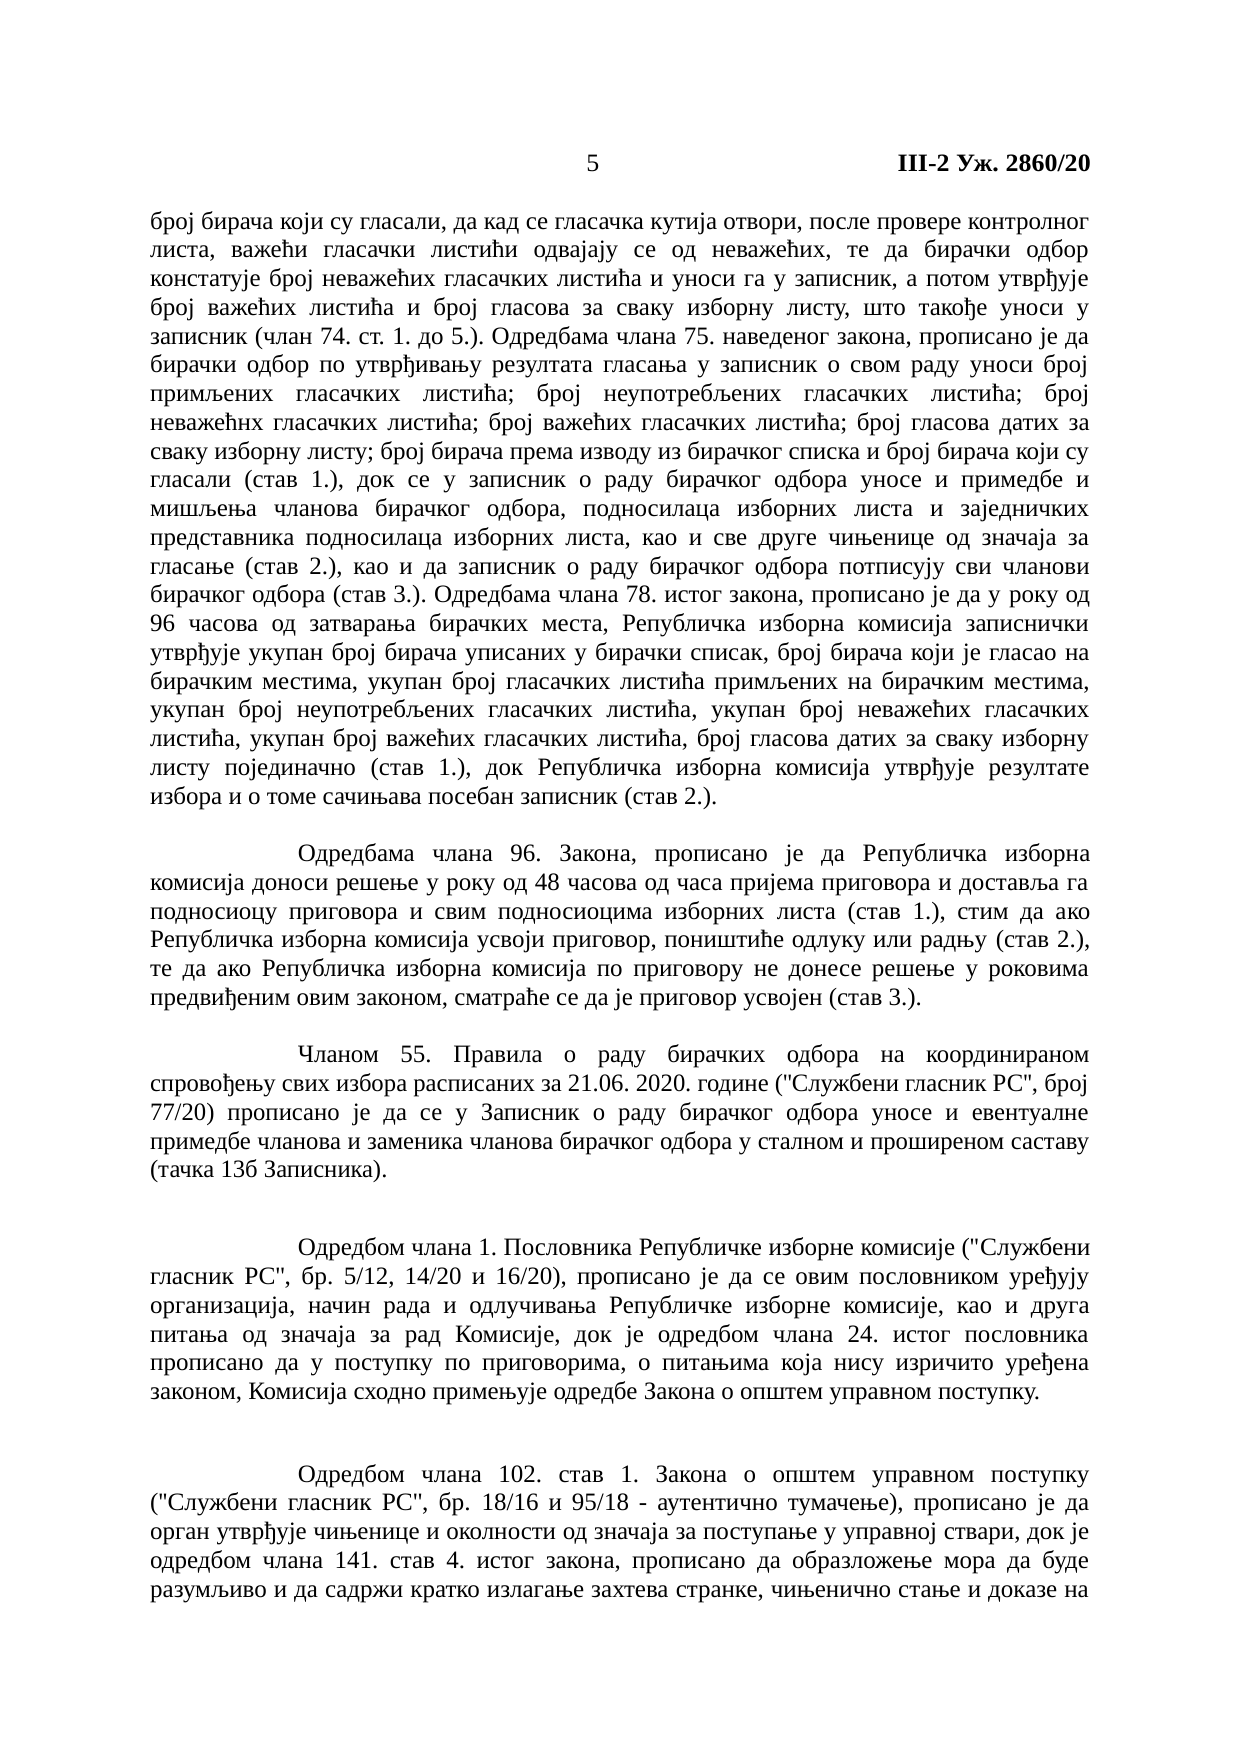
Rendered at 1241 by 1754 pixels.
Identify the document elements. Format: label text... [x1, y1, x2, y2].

text Одредбом члана 102. став 1. Закона о општем управном поступку (''Службени гласник РС'', бр. 18/16 и 95/18 - аутентично тумачење), прописано је да орган утврђује чињенице и околности од значаја за поступање у управној ствари, док је одредбом члана 141. став 4. истог закона, прописано да образложење мора да буде разумљиво и да садржи кратко излагање захтева странке, чињенично стање и доказе на [150, 1459, 1090, 1602]
text Чланом 55. Правила о раду бирачких одбора на координираном спровођењу свих избора расписаних за 21.06. 2020. године (''Службени гласник РС'', број 77/20) прописано је да се у Записник о раду бирачког одбора уносе и евентуалне примедбе чланова и заменика чланова бирачког одбора у сталном и проширеном саставу (тачка 13б Записника). [150, 1039, 1090, 1183]
text Одредбама члана 96. Закона, прописано је да Републичка изборна комисија доноси решење у року од 48 часова од часа пријема приговора и доставља га подносиоцу приговора и свим подносиоцима изборних листа (став 1.), стим да ако Републичка изборна комисија усвоји приговор, поништиће одлуку или радњу (став 2.), те да ако Републичка изборна комисија по приговору не донесе решење у роковима предвиђеним овим законом, сматраће се да је приговор усвојен (став 3.). [150, 838, 1090, 1011]
text Одредбом члана 1. Пословника Републичке изборне комисије (''Службени гласник РС'', бр. 5/12, 14/20 и 16/20), прописано је да се овим пословником уређују организација, начин рада и одлучивања Републичке изборне комисије, као и друга питања од значаја за рад Комисије, док је одредбом члана 24. истог пословника прописано да у поступку по приговорима, о питањима која нису изричито уређена законом, Комисија сходно примењује одредбе Закона о општем управном поступку. [150, 1232, 1090, 1405]
text број бирача који су гласали, да кад се гласачка кутија отвори, после провере контролног листа, важећи гласачки листићи одвајају се од неважећих, те да бирачки одбор констатује број неважећих гласачких листића и уноси га у записник, а потом утврђује број важећих листића и број гласова за сваку изборну листу, што такође уноси у записник (члан 74. ст. 1. до 5.). Одредбама члана 75. наведеног закона, прописано је да бирачки одбор по утврђивању резултата гласања у записник о свом раду уноси број примљених гласачких листића; број неупотребљених гласачких листића; број неважећнх гласачких листића; број важећих гласачких листића; број гласова датих за сваку изборну листу; број бирача према изводу из бирачког списка и број бирача који су гласали (став 1.), док се у записник о раду бирачког одбора уносе и примедбе и мишљења чланова бирачког одбора, подносилаца изборних листа и заједничких представника подносилаца изборних листа, као и све друге чињенице од значаја за гласање (став 2.), као и да записник о раду бирачког одбора потписују сви чланови бирачког одбора (став 3.). Одредбама члана 78. истог закона, прописано је да у року од 96 часова од затварања бирачких места, Републичка изборна комисија записнички утврђује укупан број бирача уписаних у бирачки списак, број бирача који је гласао на бирачким местима, укупан број гласачких листића примљених на бирачким местима, укупан број неупотребљених гласачких листића, укупан број неважећих гласачких листића, укупан број важећих гласачких листића, број гласова датих за сваку изборну листу појединачно (став 1.), док Републичка изборна комисија утврђује резултате избора и о томе сачињава посебан записник (став 2.). [150, 206, 1090, 809]
